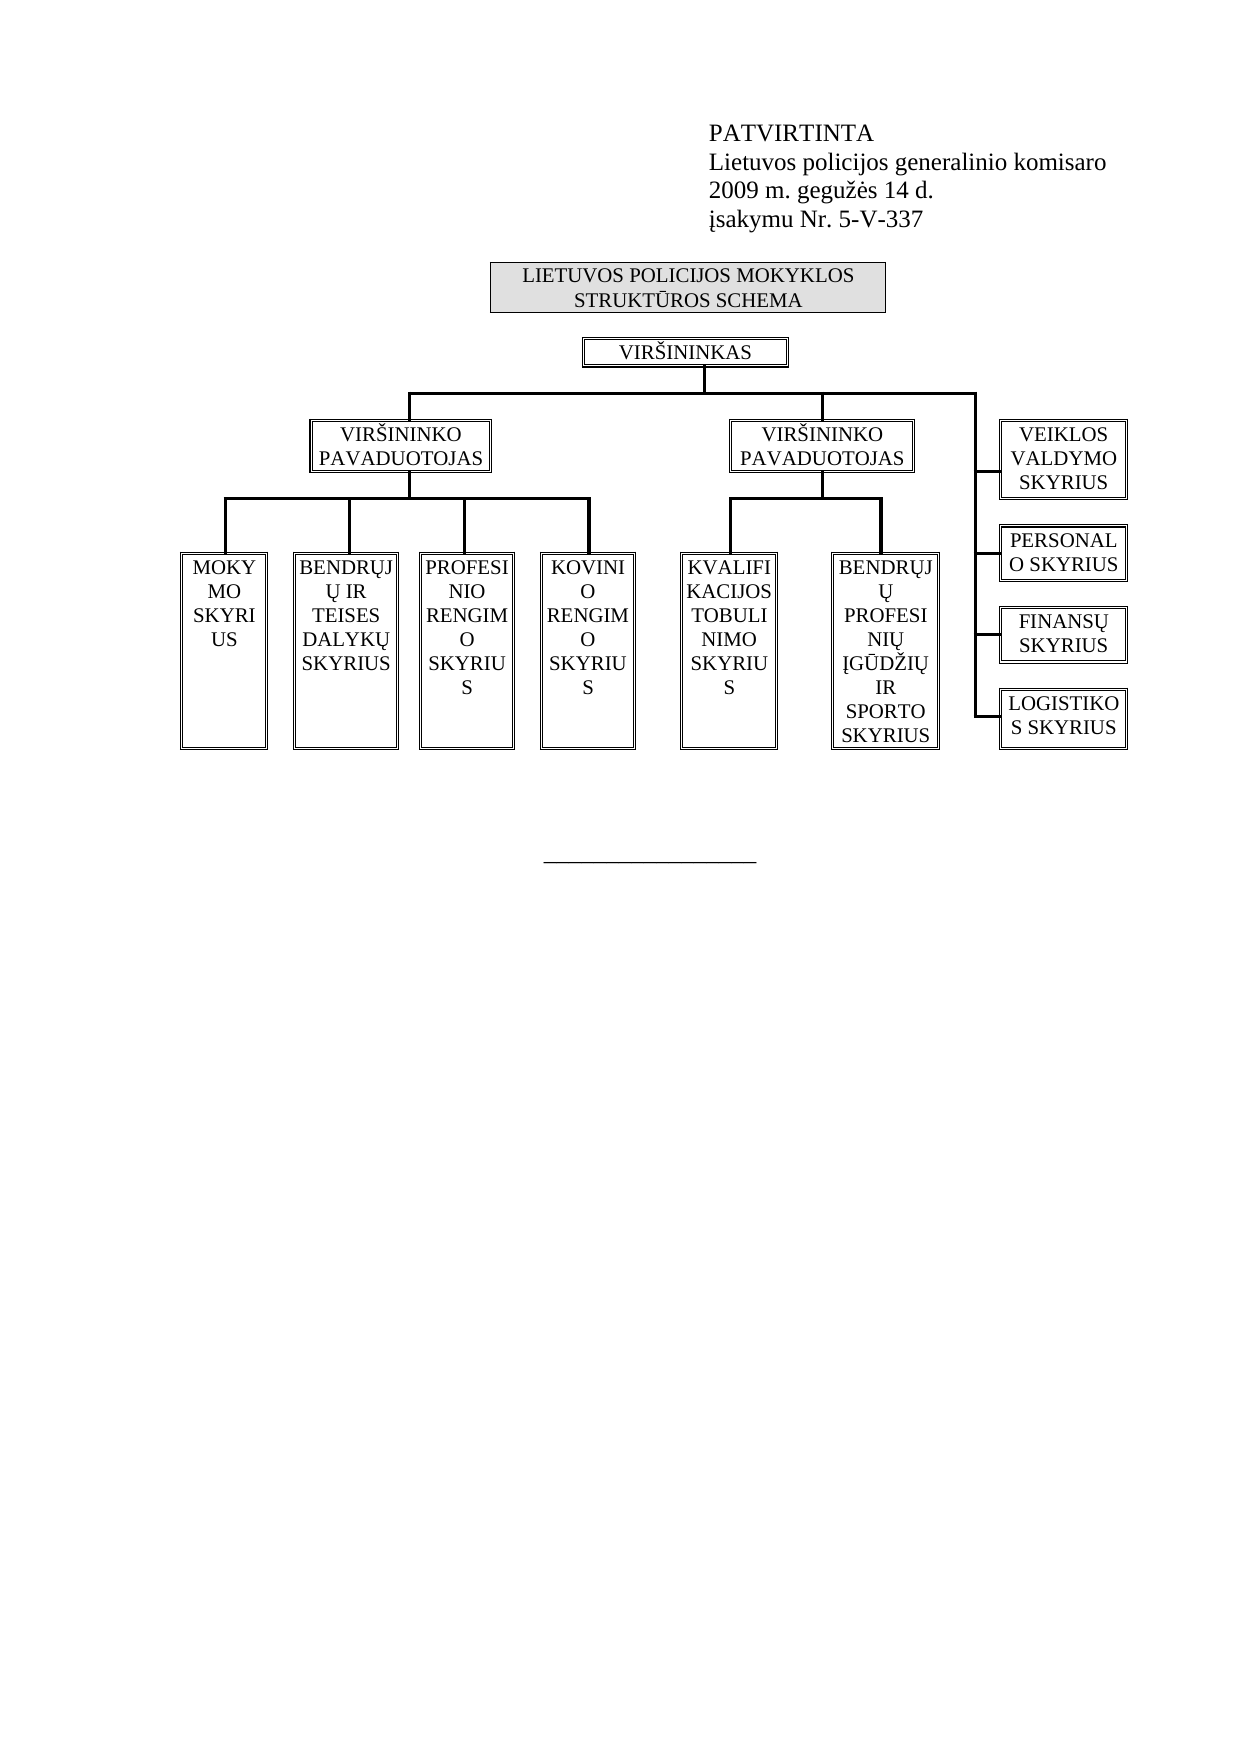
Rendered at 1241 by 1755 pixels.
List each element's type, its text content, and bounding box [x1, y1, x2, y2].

table_cell [704, 419, 729, 470]
table_cell [268, 633, 293, 660]
text _________________ [177, 837, 1122, 865]
table_cell [636, 606, 680, 633]
table_cell MOKYMO SKYRIUS [183, 555, 265, 747]
table_cell [636, 660, 680, 687]
table_cell [268, 606, 293, 633]
table_cell [268, 715, 293, 747]
table_cell [513, 500, 541, 524]
table_cell [778, 688, 831, 715]
table_cell [1001, 582, 1127, 606]
table_cell [883, 497, 938, 524]
table_cell [399, 633, 419, 660]
table_cell [351, 524, 397, 552]
table_cell [541, 500, 587, 524]
table_cell [515, 606, 540, 633]
table_header [181, 262, 311, 312]
table_header [410, 262, 490, 312]
table_cell [416, 500, 463, 524]
table_cell [732, 500, 804, 524]
table_cell [515, 579, 540, 606]
table_cell [977, 473, 999, 497]
table_cell [513, 524, 541, 552]
table_cell [227, 524, 267, 552]
table_cell FINANSŲ SKYRIUS [1002, 609, 1125, 660]
table_cell [1001, 364, 1127, 392]
table_cell [227, 500, 267, 524]
table_cell [181, 312, 311, 337]
table_cell PERSONALO SKYRIUS [1002, 528, 1125, 579]
table_cell [778, 715, 831, 747]
table_cell [411, 395, 491, 419]
table_cell [491, 470, 583, 497]
table_cell KVALIFIKACIJOS TOBULINIMO SKYRIUS [683, 555, 775, 747]
table_cell [682, 497, 729, 524]
table_cell [541, 524, 587, 552]
table_cell [311, 473, 408, 497]
table_cell [938, 497, 974, 524]
table_cell [731, 395, 821, 419]
table_cell [977, 497, 1001, 524]
table_header [1001, 262, 1127, 312]
table_cell [491, 337, 582, 364]
table_cell [636, 633, 680, 660]
table_cell [311, 392, 408, 419]
table_cell [399, 552, 419, 606]
table_cell [778, 552, 831, 579]
table_cell [977, 660, 1001, 687]
table_cell [804, 524, 879, 552]
table_cell [940, 606, 974, 633]
table_cell [410, 312, 491, 337]
table_cell [181, 524, 224, 552]
table_cell [706, 368, 731, 392]
table_cell [515, 552, 540, 579]
table_cell [466, 500, 513, 524]
table_cell [267, 524, 295, 552]
table_cell [399, 715, 419, 747]
table_header LIETUVOS POLICIJOS MOKYKLOS STRUKTŪROS SCHEMA [491, 263, 885, 312]
table_cell [634, 524, 682, 552]
table_cell [886, 312, 1001, 337]
table_cell BENDRŲJŲ IR TEISES DALYKŲ SKYRIUS [296, 555, 396, 747]
table_cell [940, 715, 999, 747]
table_cell [295, 500, 348, 524]
table_cell KOVINIO RENGIMO SKYRIUS [543, 555, 633, 747]
table_cell [731, 368, 787, 392]
table_cell [1001, 337, 1127, 364]
table_cell [1001, 312, 1127, 337]
table_cell [492, 419, 583, 470]
table_cell [584, 470, 634, 497]
table_cell [268, 552, 293, 579]
table_cell [267, 500, 295, 524]
table_cell [822, 364, 886, 392]
table_cell [977, 636, 999, 660]
table_cell [410, 364, 491, 392]
text PATVIRTINTA [709, 118, 1122, 147]
table_header [311, 262, 409, 312]
table_cell [410, 337, 491, 364]
table_cell [295, 524, 348, 552]
table_cell [977, 524, 999, 552]
table_cell [515, 660, 540, 687]
table_cell [634, 470, 704, 497]
table_cell [977, 579, 1001, 606]
table_cell [491, 395, 583, 419]
table_cell [977, 419, 999, 470]
table_cell [311, 312, 409, 337]
table_cell [268, 688, 293, 715]
table_cell [515, 688, 540, 715]
table_cell [399, 660, 419, 687]
table_cell [915, 419, 974, 470]
table_cell [268, 660, 293, 687]
table_cell [883, 524, 938, 552]
table_cell [682, 524, 729, 552]
table_cell [732, 524, 804, 552]
text įsakymu Nr. 5-V-337 [177, 204, 1122, 233]
table_cell [584, 368, 634, 392]
table_cell [938, 524, 974, 552]
table_cell [491, 364, 583, 392]
table_cell VIRŠININKO PAVADUOTOJAS [732, 422, 912, 470]
table_cell [636, 552, 680, 579]
table_cell [977, 688, 999, 715]
table_cell [886, 364, 1001, 392]
table_cell [591, 524, 634, 552]
table_cell [704, 470, 731, 497]
table_cell [181, 392, 311, 419]
table_cell [977, 555, 999, 579]
table_cell [787, 364, 822, 392]
table_cell [311, 337, 409, 364]
table_cell [940, 552, 974, 579]
table_cell [268, 579, 293, 606]
table_cell [704, 395, 731, 419]
table_cell [411, 473, 491, 497]
table_cell VIRŠININKO PAVADUOTOJAS [313, 422, 489, 470]
table_cell [636, 688, 680, 715]
table_cell [636, 715, 680, 747]
table_cell VIRŠININKAS [585, 340, 786, 364]
text 2009 m. gegužės 14 d. [177, 176, 1122, 204]
table_cell [634, 497, 682, 524]
table_cell [399, 606, 419, 633]
table_cell [636, 579, 680, 606]
table_cell [778, 579, 831, 606]
table_cell [311, 364, 409, 392]
table_cell [181, 470, 311, 497]
table_cell [397, 524, 416, 552]
table_cell [181, 497, 224, 524]
table_cell [940, 660, 974, 687]
table_cell [1001, 392, 1127, 419]
table_cell [940, 688, 974, 715]
table_cell [181, 419, 309, 470]
table_cell [778, 660, 831, 687]
table_cell [634, 368, 703, 392]
table_cell [940, 633, 974, 660]
table_cell [886, 337, 1001, 364]
table_cell [731, 473, 787, 497]
table_cell [824, 470, 974, 497]
table_cell [584, 419, 634, 470]
table_cell [824, 395, 974, 419]
table_cell [491, 313, 886, 337]
table_cell [591, 497, 634, 524]
table_cell [787, 473, 821, 497]
table_cell [789, 337, 822, 364]
table_cell BENDRŲJŲ PROFESINIŲ ĮGŪDŽIŲ IR SPORTO SKYRIUS [834, 555, 937, 747]
table_cell [940, 579, 974, 606]
table_cell [397, 500, 416, 524]
table_cell [1001, 664, 1127, 687]
table_cell [634, 395, 704, 419]
table_cell [399, 688, 419, 715]
table_cell PROFESINIO RENGIMO SKYRIUS [422, 555, 512, 747]
table_cell VEIKLOS VALDYMO SKYRIUS [1002, 422, 1125, 497]
table_cell [466, 524, 513, 552]
table_cell [416, 524, 463, 552]
table_cell [778, 633, 831, 660]
table_cell [181, 364, 311, 392]
table_cell [515, 715, 540, 747]
table_cell [351, 500, 397, 524]
table_cell [977, 606, 999, 633]
text Lietuvos policijos generalinio komisaro [177, 147, 1122, 176]
table_cell [181, 337, 311, 364]
table_cell [778, 606, 831, 633]
table_cell [515, 633, 540, 660]
table_cell [822, 337, 886, 364]
table_header [886, 262, 1001, 312]
table_cell [804, 500, 879, 524]
table_cell [977, 392, 1001, 419]
table_cell [1001, 500, 1127, 524]
table_cell [634, 419, 704, 470]
table_cell LOGISTIKOS SKYRIUS [1002, 691, 1125, 747]
table_cell [584, 395, 634, 419]
